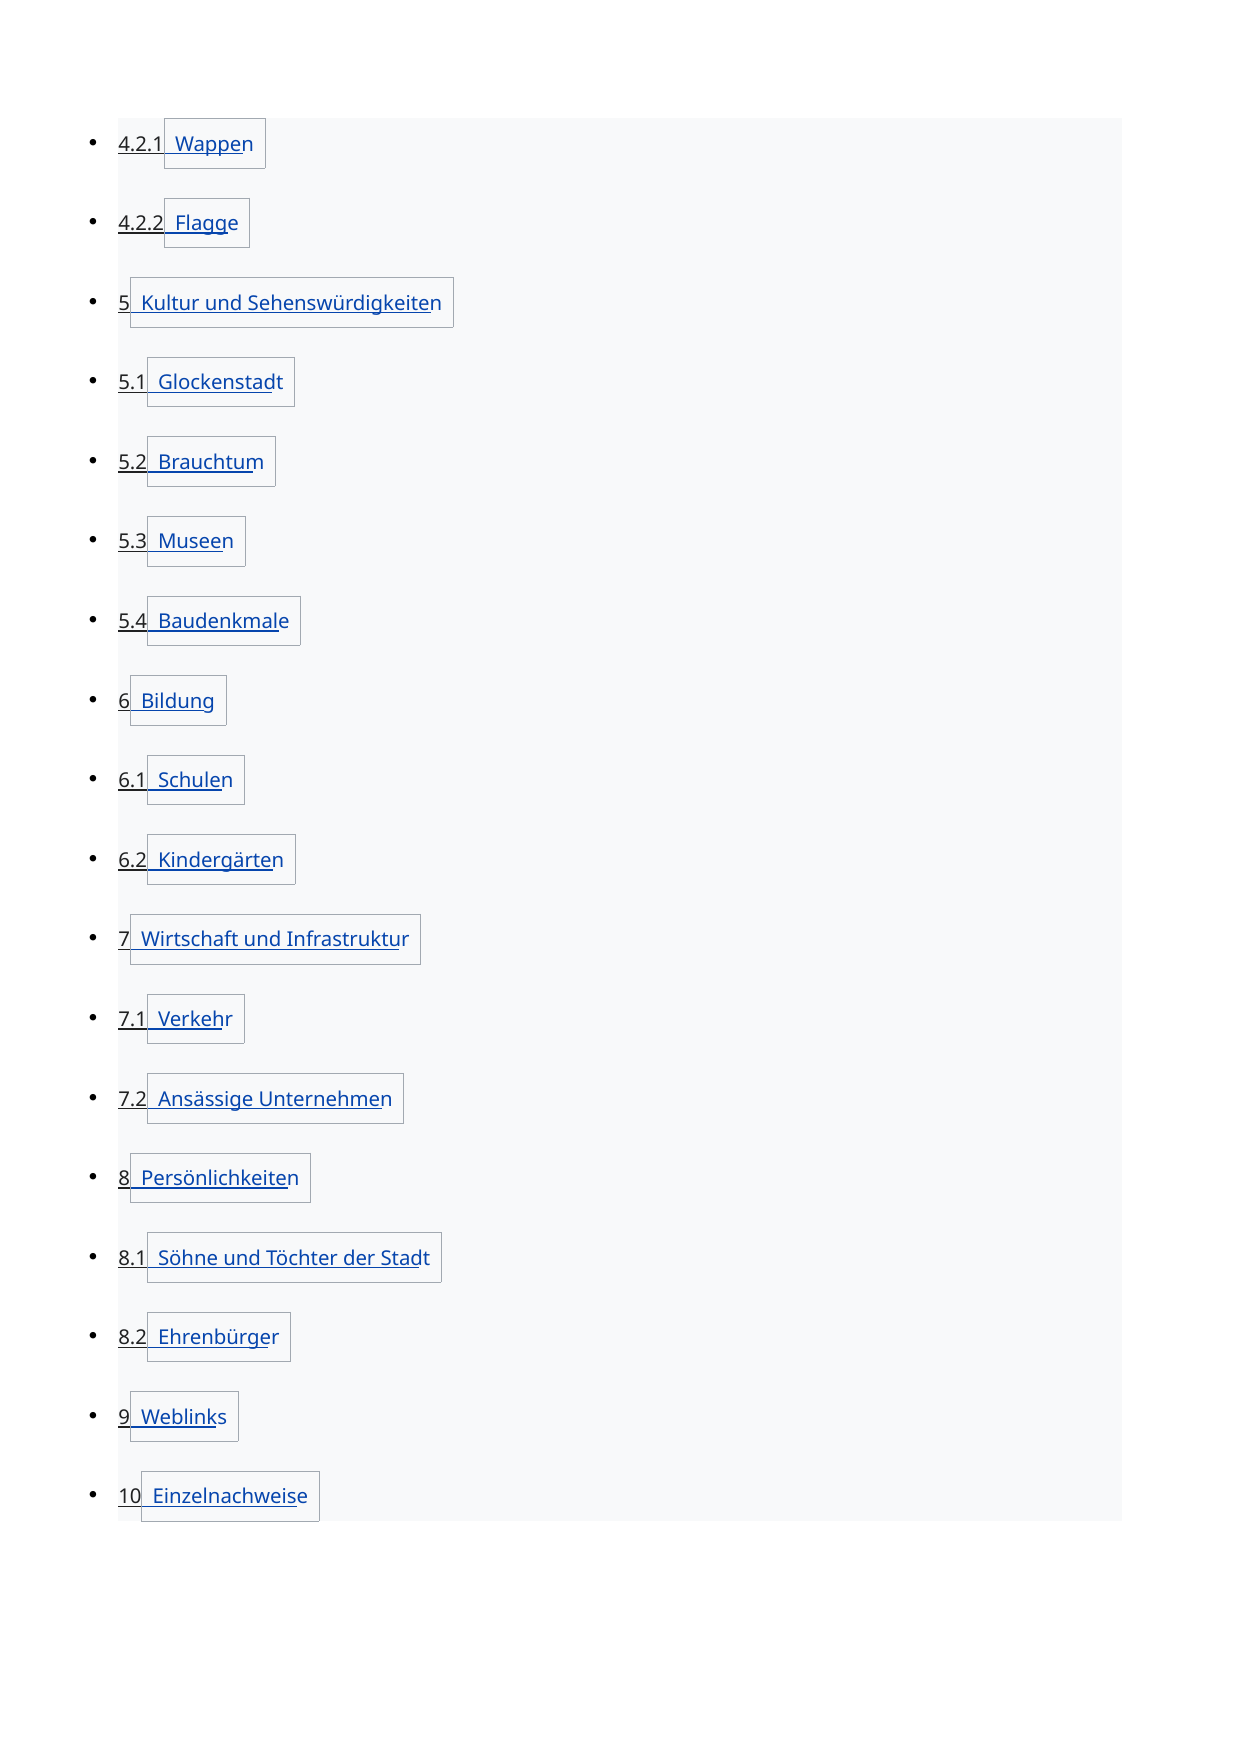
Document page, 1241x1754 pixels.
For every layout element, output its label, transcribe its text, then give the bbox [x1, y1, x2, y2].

list Weblinks [131, 1392, 238, 1441]
list Brauchtum [148, 437, 275, 486]
list [296, 834, 1122, 884]
list [118, 393, 147, 407]
list [118, 791, 147, 804]
list Kindergärten [148, 835, 295, 884]
list [250, 198, 1122, 247]
list [276, 436, 1122, 486]
list Söhne und Töchter der Stadt [148, 1233, 441, 1282]
list 6 [118, 675, 130, 710]
list 5.2 [118, 436, 147, 471]
list [118, 473, 147, 486]
list [421, 914, 1122, 964]
list [301, 596, 1122, 645]
list [118, 711, 130, 725]
list [118, 632, 147, 645]
list Museen [148, 517, 245, 566]
list Bildung [131, 676, 226, 725]
list 5.1 [118, 357, 147, 392]
list [266, 118, 1122, 168]
list 5.4 [118, 596, 147, 630]
list 7.2 [118, 1073, 147, 1108]
list 5.3 [118, 516, 147, 551]
list 8.1 [118, 1232, 147, 1267]
list 8.2 [118, 1312, 147, 1347]
list 9 [118, 1391, 130, 1426]
list Persönlichkeiten [131, 1154, 310, 1202]
list Wirtschaft und Infrastruktur [131, 915, 420, 964]
list Wappen [165, 119, 265, 168]
list Ansässige Unternehmen [148, 1074, 403, 1123]
list 6.2 [118, 834, 147, 869]
list [245, 755, 1122, 804]
list [404, 1073, 1122, 1123]
list 4.2.2 [118, 198, 164, 232]
list [118, 234, 164, 247]
list [118, 552, 147, 566]
list [454, 277, 1122, 327]
list 8 [118, 1153, 130, 1187]
list [118, 1348, 147, 1362]
list [118, 154, 164, 168]
list 10 [118, 1471, 141, 1506]
list [118, 871, 147, 884]
list 7.1Verkehr [118, 1030, 147, 1043]
list Einzelnachweise [142, 1472, 319, 1521]
list Schulen [148, 756, 244, 804]
list [246, 516, 1122, 566]
list 7 [118, 914, 130, 949]
list [295, 357, 1122, 407]
list [227, 675, 1122, 725]
list Ehrenbürger [148, 1313, 290, 1361]
list [311, 1153, 1122, 1202]
list 4.2.1 [118, 118, 164, 153]
list Kultur und Sehenswürdigkeiten [131, 278, 453, 327]
list 7.1Verkehr [118, 993, 244, 1028]
list [239, 1391, 1122, 1441]
list [291, 1312, 1122, 1362]
list 7.1Verkehr [148, 995, 244, 1043]
list Glockenstadt [148, 358, 294, 406]
list Baudenkmale [148, 597, 300, 645]
list [442, 1232, 1122, 1282]
list 5 [118, 277, 130, 312]
list 6.1 [118, 755, 147, 789]
list [320, 1471, 1122, 1521]
list Flagge [165, 199, 249, 247]
list 7.1Verkehr [245, 993, 1122, 1043]
